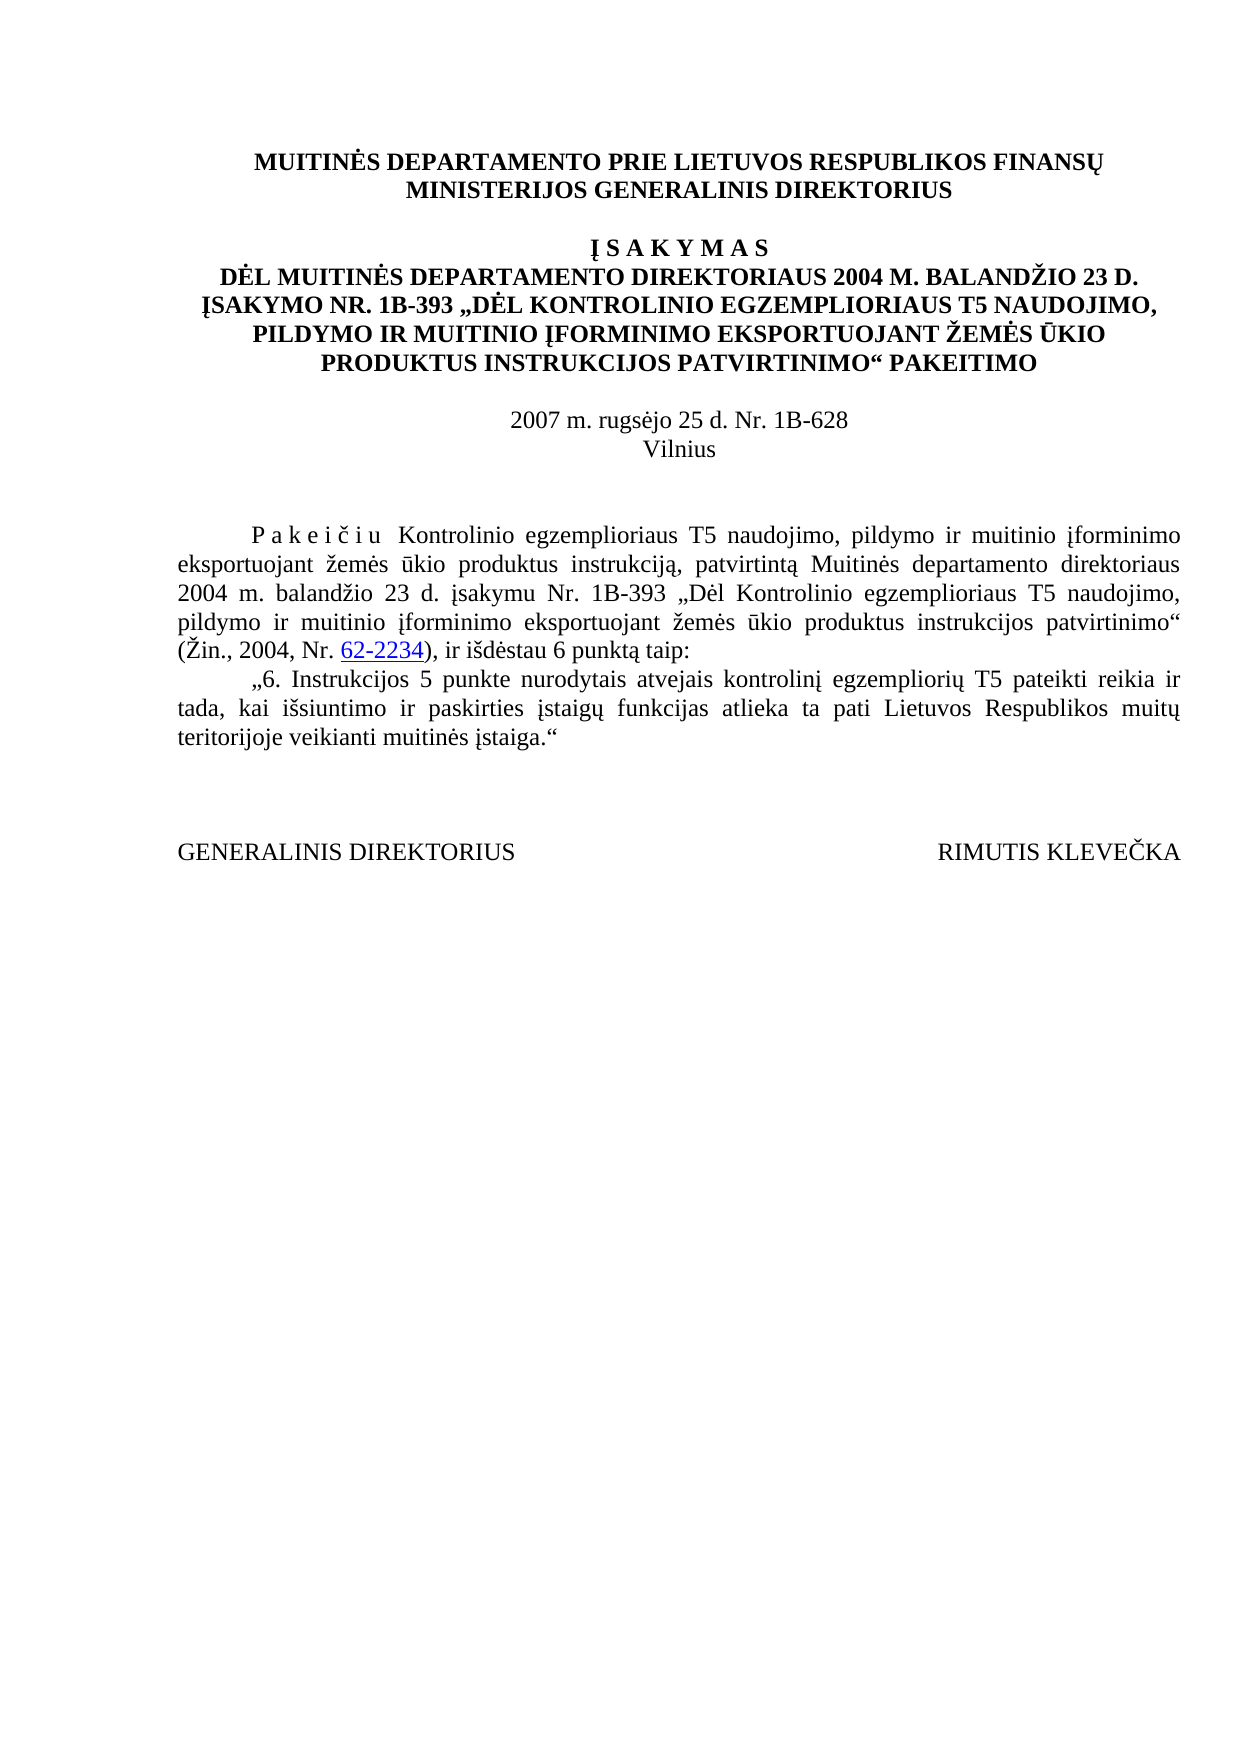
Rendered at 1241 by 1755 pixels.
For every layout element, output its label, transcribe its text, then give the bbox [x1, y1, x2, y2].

text DĖL MUITINĖS DEPARTAMENTO DIREKTORIAUS 2004 M. BALANDŽIO 23 D. ĮSAKYMO NR. 1B-393 „DĖL KONTROLINIO EGZEMPLIORIAUS T5 NAUDOJIMO, PILDYMO IR MUITINIO ĮFORMINIMO EKSPORTUOJANT ŽEMĖS ŪKIO PRODUKTUS INSTRUKCIJOS PATVIRTINIMO“ PAKEITIMO [177, 262, 1181, 377]
text Vilnius [177, 434, 1181, 463]
text 2007 m. rugsėjo 25 d. Nr. 1B-628 [177, 406, 1181, 434]
text Į S A K Y M A S [177, 233, 1181, 262]
text Pakeičiu Kontrolinio egzemplioriaus T5 naudojimo, pildymo ir muitinio įforminimo eksportuojant žemės ūkio produktus instrukciją, patvirtintą Muitinės departamento direktoriaus 2004 m. balandžio 23 d. įsakymu Nr. 1B-393 „Dėl Kontrolinio egzemplioriaus T5 naudojimo, pildymo ir muitinio įforminimo eksportuojant žemės ūkio produktus instrukcijos patvirtinimo“ (Žin., 2004, Nr. 62-2234), ir išdėstau 6 punktą taip: [177, 521, 1181, 664]
text „6. Instrukcijos 5 punkte nurodytais atvejais kontrolinį egzempliorių T5 pateikti reikia ir tada, kai išsiuntimo ir paskirties įstaigų funkcijas atlieka ta pati Lietuvos Respublikos muitų teritorijoje veikianti muitinės įstaiga.“ [177, 664, 1181, 751]
text GENERALINIS DIREKTORIUS RIMUTIS KLEVEČKA [177, 837, 1181, 866]
text MUITINĖS DEPARTAMENTO PRIE LIETUVOS RESPUBLIKOS FINANSŲ MINISTERIJOS GENERALINIS DIREKTORIUS [177, 147, 1181, 204]
